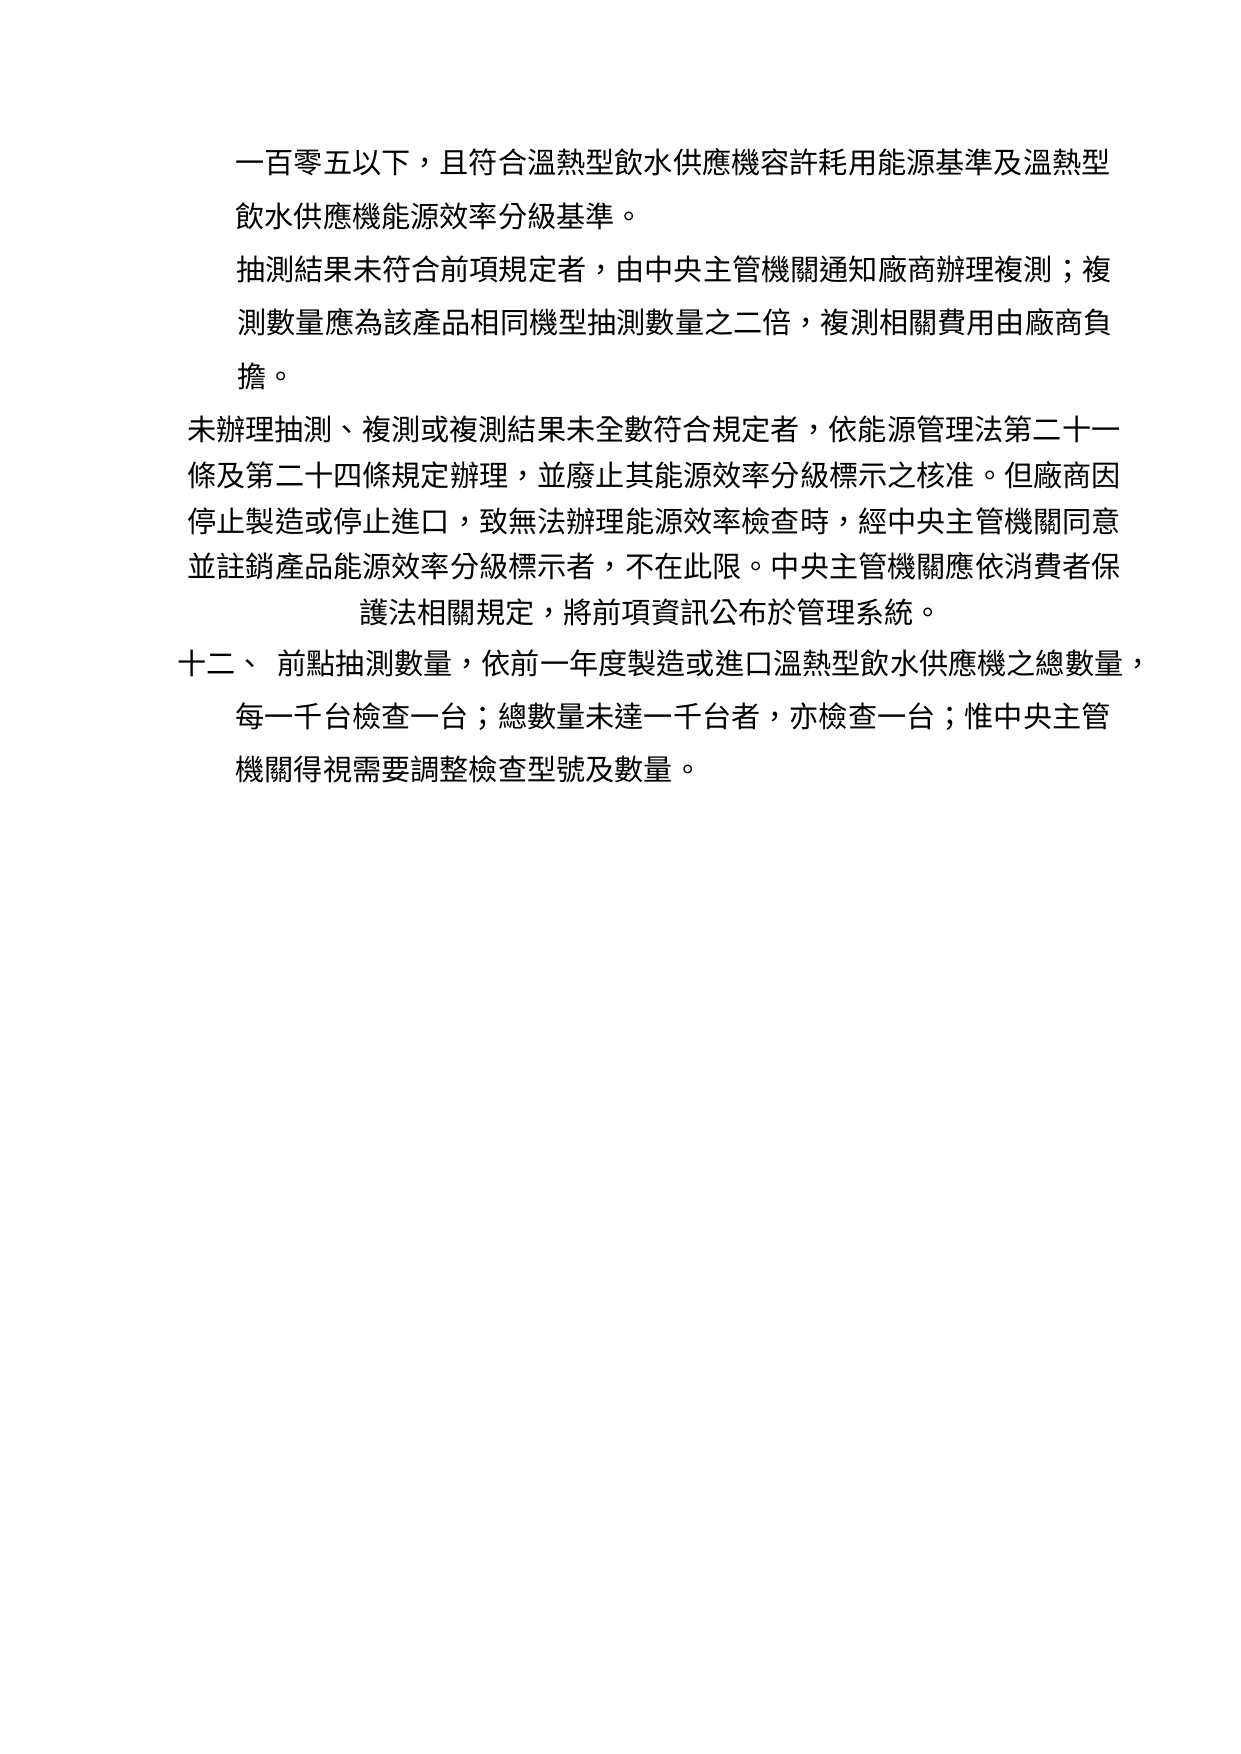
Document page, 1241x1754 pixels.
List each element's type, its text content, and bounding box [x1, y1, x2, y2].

text 抽測結果未符合前項規定者，由中央主管機關通知廠商辦理複測；複測數量應為該產品相同機型抽測數量之二倍，複測相關費用由廠商負擔。 [236, 247, 1130, 396]
list 前點抽測數量，依前一年度製造或進口溫熱型飲水供應機之總數量，每一千台檢查一台；總數量未達一千台者，亦檢查一台；惟中央主管機關得視需要調整檢查型號及數量。 [177, 640, 1130, 789]
list 一百零五以下，且符合溫熱型飲水供應機容許耗用能源基準及溫熱型飲水供應機能源效率分級基準。 [177, 140, 1130, 236]
text 未辦理抽測、複測或複測結果未全數符合規定者，依能源管理法第二十一條及第二十四條規定辦理，並廢止其能源效率分級標示之核准。但廠商因停止製造或停止進口，致無法辦理能源效率檢查時，經中央主管機關同意並註銷產品能源效率分級標示者，不在此限。中央主管機關應依消費者保護法相關規定，將前項資訊公布於管理系統。 [177, 407, 1130, 632]
